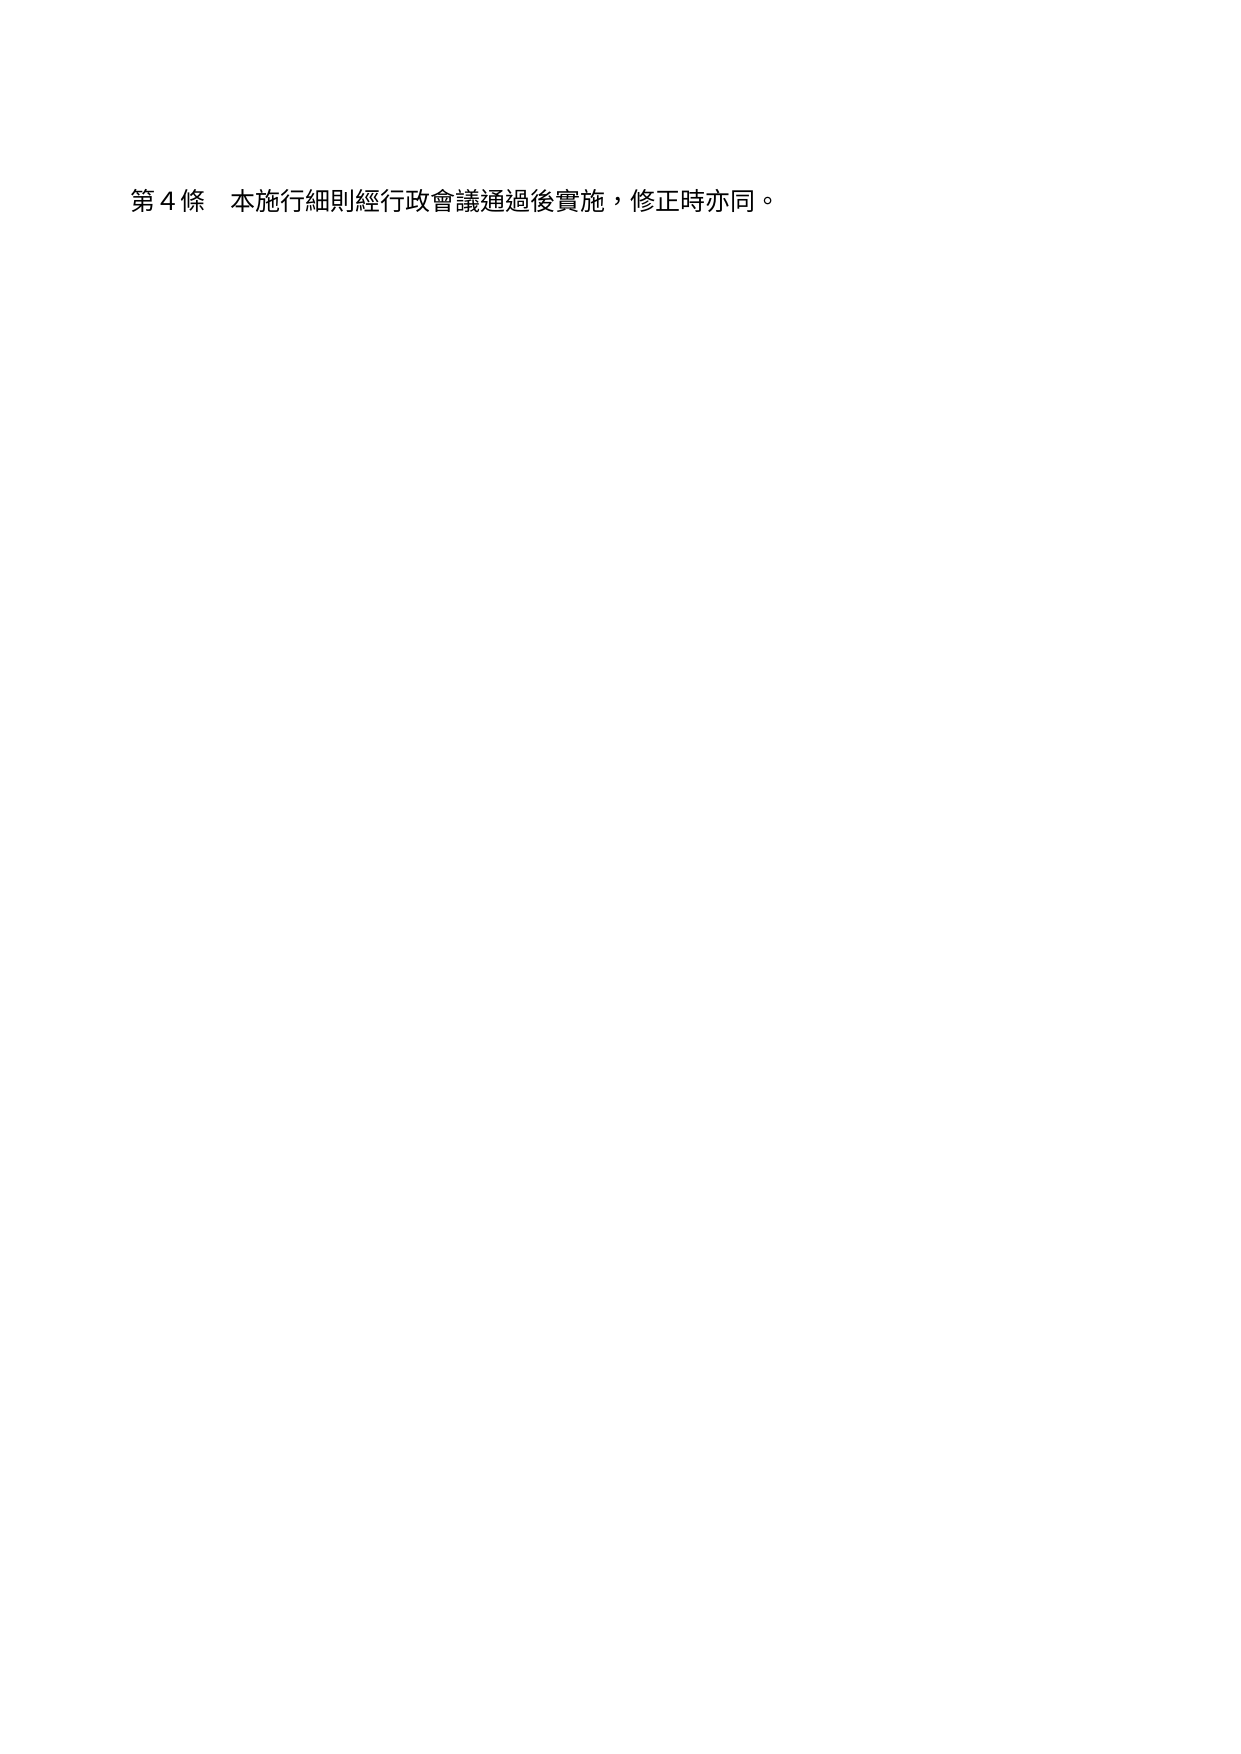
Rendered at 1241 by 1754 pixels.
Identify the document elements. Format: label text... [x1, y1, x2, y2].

list 本施行細則經行政會議通過後實施，修正時亦同。 [130, 158, 1110, 221]
